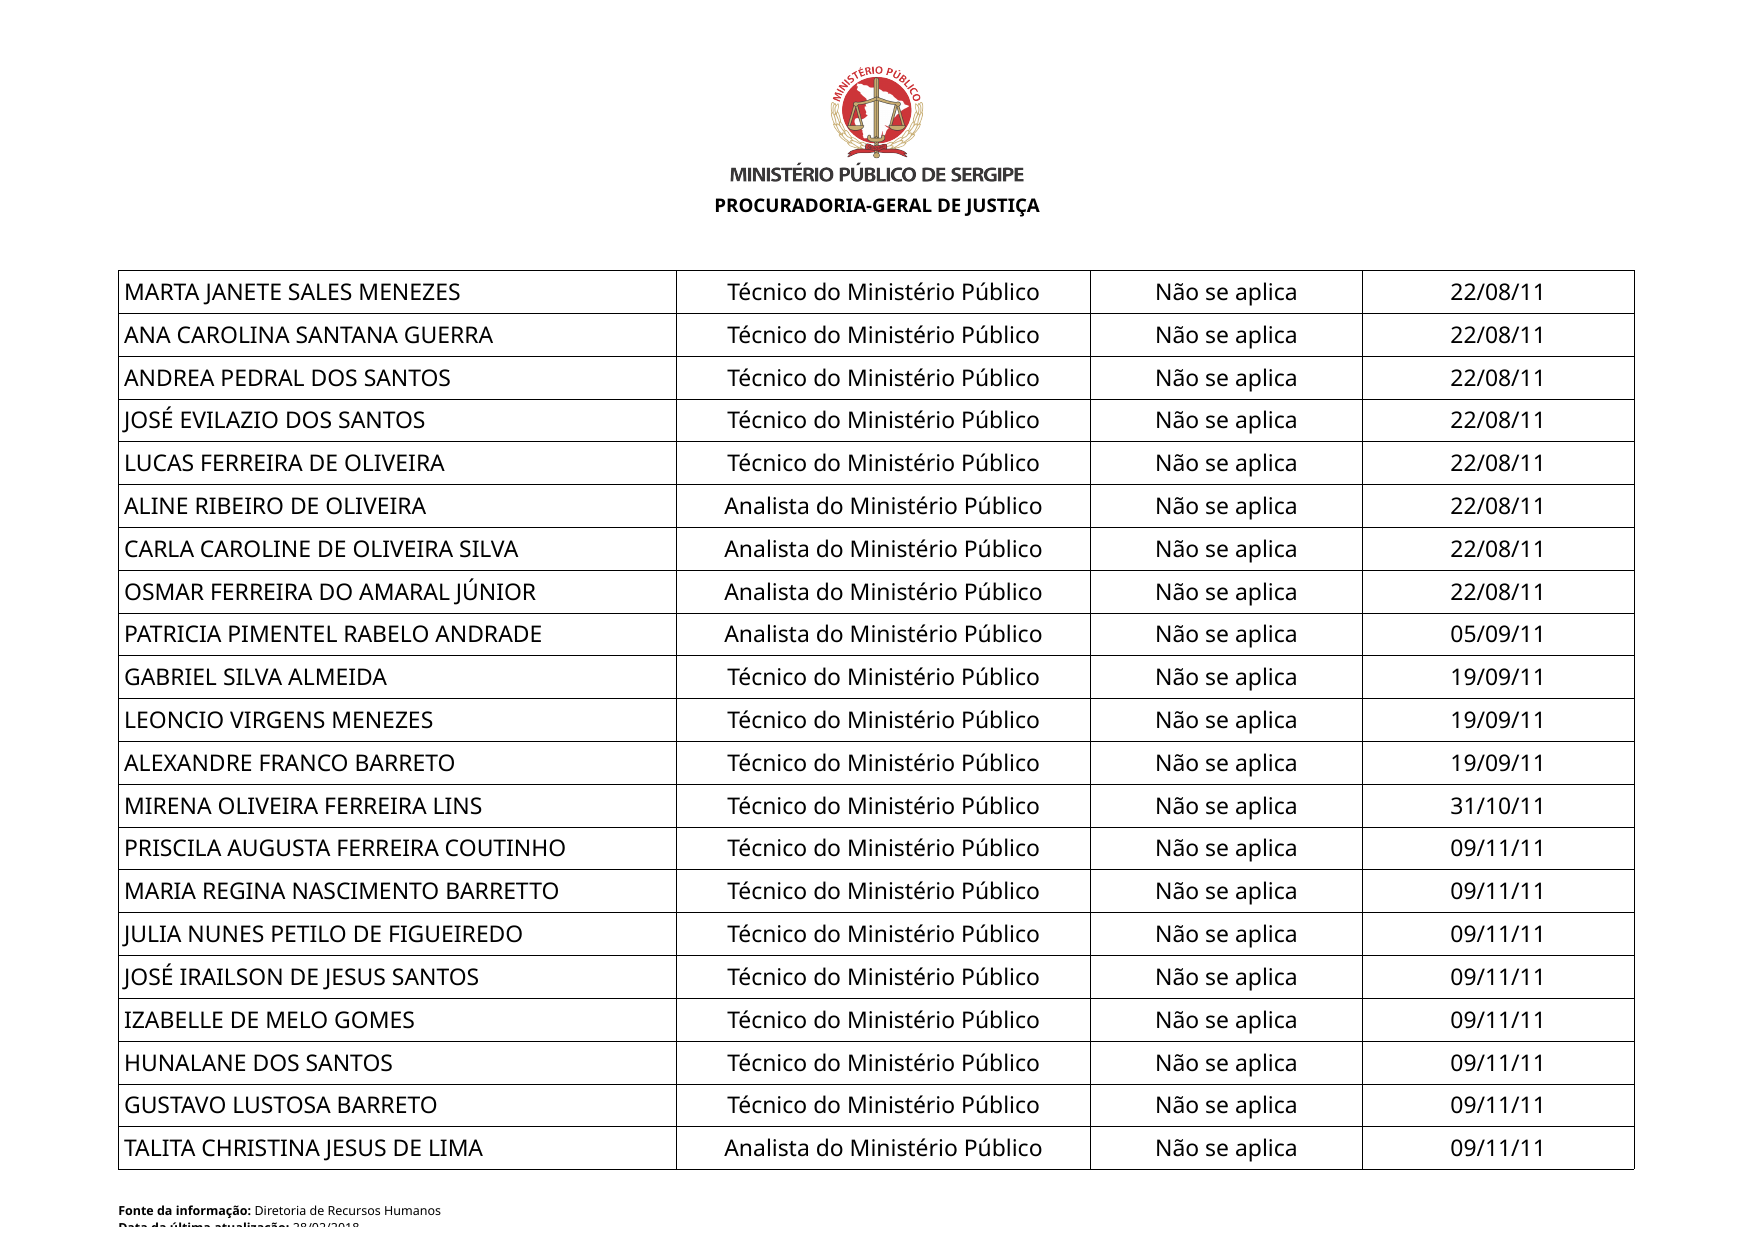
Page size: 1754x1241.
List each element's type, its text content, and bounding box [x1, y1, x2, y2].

table_cell MARIA REGINA NASCIMENTO BARRETTO [119, 870, 676, 912]
table_cell 22/08/11 [1363, 571, 1634, 612]
table_cell 09/11/11 [1363, 870, 1634, 912]
table_cell JULIA NUNES PETILO DE FIGUEIREDO [119, 913, 676, 955]
table_cell Analista do Ministério Público [677, 614, 1090, 655]
table_cell Não se aplica [1091, 999, 1362, 1041]
table_cell Técnico do Ministério Público [677, 400, 1090, 441]
table_cell 09/11/11 [1363, 913, 1634, 955]
table_cell IZABELLE DE MELO GOMES [119, 999, 676, 1041]
table_cell ALINE RIBEIRO DE OLIVEIRA [119, 485, 676, 527]
table_cell Não se aplica [1091, 828, 1362, 869]
table_cell Não se aplica [1091, 956, 1362, 998]
table_cell Não se aplica [1091, 357, 1362, 398]
table_cell PATRICIA PIMENTEL RABELO ANDRADE [119, 614, 676, 655]
table_cell Técnico do Ministério Público [677, 913, 1090, 955]
table_cell Técnico do Ministério Público [677, 442, 1090, 484]
table_cell Analista do Ministério Público [677, 485, 1090, 527]
table_cell Técnico do Ministério Público [677, 1042, 1090, 1083]
table_cell Não se aplica [1091, 614, 1362, 655]
table_cell JOSÉ EVILAZIO DOS SANTOS [119, 400, 676, 441]
table_cell Técnico do Ministério Público [677, 999, 1090, 1041]
table_cell Analista do Ministério Público [677, 528, 1090, 570]
table_cell 22/08/11 [1363, 528, 1634, 570]
table_cell GABRIEL SILVA ALMEIDA [119, 656, 676, 698]
table_cell MARTA JANETE SALES MENEZES [119, 271, 676, 313]
table_cell 22/08/11 [1363, 357, 1634, 398]
picture [730, 66, 1024, 185]
table_cell Não se aplica [1091, 1085, 1362, 1126]
table_cell Técnico do Ministério Público [677, 828, 1090, 869]
table_cell LUCAS FERREIRA DE OLIVEIRA [119, 442, 676, 484]
table_cell PRISCILA AUGUSTA FERREIRA COUTINHO [119, 828, 676, 869]
table_cell Não se aplica [1091, 699, 1362, 741]
table_cell Não se aplica [1091, 571, 1362, 612]
table_cell Não se aplica [1091, 442, 1362, 484]
table_cell Não se aplica [1091, 913, 1362, 955]
table_cell GUSTAVO LUSTOSA BARRETO [119, 1085, 676, 1126]
table_cell 09/11/11 [1363, 999, 1634, 1041]
table_cell Analista do Ministério Público [677, 571, 1090, 612]
table_cell 09/11/11 [1363, 828, 1634, 869]
table_cell 22/08/11 [1363, 400, 1634, 441]
table_cell Não se aplica [1091, 314, 1362, 356]
table_cell Não se aplica [1091, 785, 1362, 827]
table_cell 22/08/11 [1363, 271, 1634, 313]
table_cell Técnico do Ministério Público [677, 785, 1090, 827]
table_cell Não se aplica [1091, 528, 1362, 570]
table_cell Técnico do Ministério Público [677, 870, 1090, 912]
table_cell 05/09/11 [1363, 614, 1634, 655]
table_cell TALITA CHRISTINA JESUS DE LIMA [119, 1127, 676, 1169]
table_cell LEONCIO VIRGENS MENEZES [119, 699, 676, 741]
table_cell 09/11/11 [1363, 1085, 1634, 1126]
table_cell Não se aplica [1091, 870, 1362, 912]
table_cell 22/08/11 [1363, 485, 1634, 527]
table_cell 19/09/11 [1363, 656, 1634, 698]
table_cell Técnico do Ministério Público [677, 1085, 1090, 1126]
table_cell Técnico do Ministério Público [677, 656, 1090, 698]
table_cell Não se aplica [1091, 485, 1362, 527]
table_cell Analista do Ministério Público [677, 1127, 1090, 1169]
table_cell Não se aplica [1091, 1127, 1362, 1169]
table_cell 19/09/11 [1363, 699, 1634, 741]
table_cell CARLA CAROLINE DE OLIVEIRA SILVA [119, 528, 676, 570]
table_cell Não se aplica [1091, 656, 1362, 698]
table_cell 09/11/11 [1363, 1042, 1634, 1083]
table_cell Técnico do Ministério Público [677, 314, 1090, 356]
table_cell Técnico do Ministério Público [677, 699, 1090, 741]
table_cell Não se aplica [1091, 271, 1362, 313]
table_cell OSMAR FERREIRA DO AMARAL JÚNIOR [119, 571, 676, 612]
table_cell Técnico do Ministério Público [677, 271, 1090, 313]
table_cell Técnico do Ministério Público [677, 357, 1090, 398]
table_cell MIRENA OLIVEIRA FERREIRA LINS [119, 785, 676, 827]
table_cell Não se aplica [1091, 742, 1362, 784]
table_cell HUNALANE DOS SANTOS [119, 1042, 676, 1083]
table_cell Não se aplica [1091, 400, 1362, 441]
table_cell Não se aplica [1091, 1042, 1362, 1083]
table_cell JOSÉ IRAILSON DE JESUS SANTOS [119, 956, 676, 998]
table_cell 19/09/11 [1363, 742, 1634, 784]
table_cell ANDREA PEDRAL DOS SANTOS [119, 357, 676, 398]
table_cell Técnico do Ministério Público [677, 742, 1090, 784]
table_cell ALEXANDRE FRANCO BARRETO [119, 742, 676, 784]
table_cell 31/10/11 [1363, 785, 1634, 827]
table_cell Técnico do Ministério Público [677, 956, 1090, 998]
table_cell 22/08/11 [1363, 314, 1634, 356]
table_cell 09/11/11 [1363, 1127, 1634, 1169]
table_cell 22/08/11 [1363, 442, 1634, 484]
table_cell 09/11/11 [1363, 956, 1634, 998]
table_cell ANA CAROLINA SANTANA GUERRA [119, 314, 676, 356]
